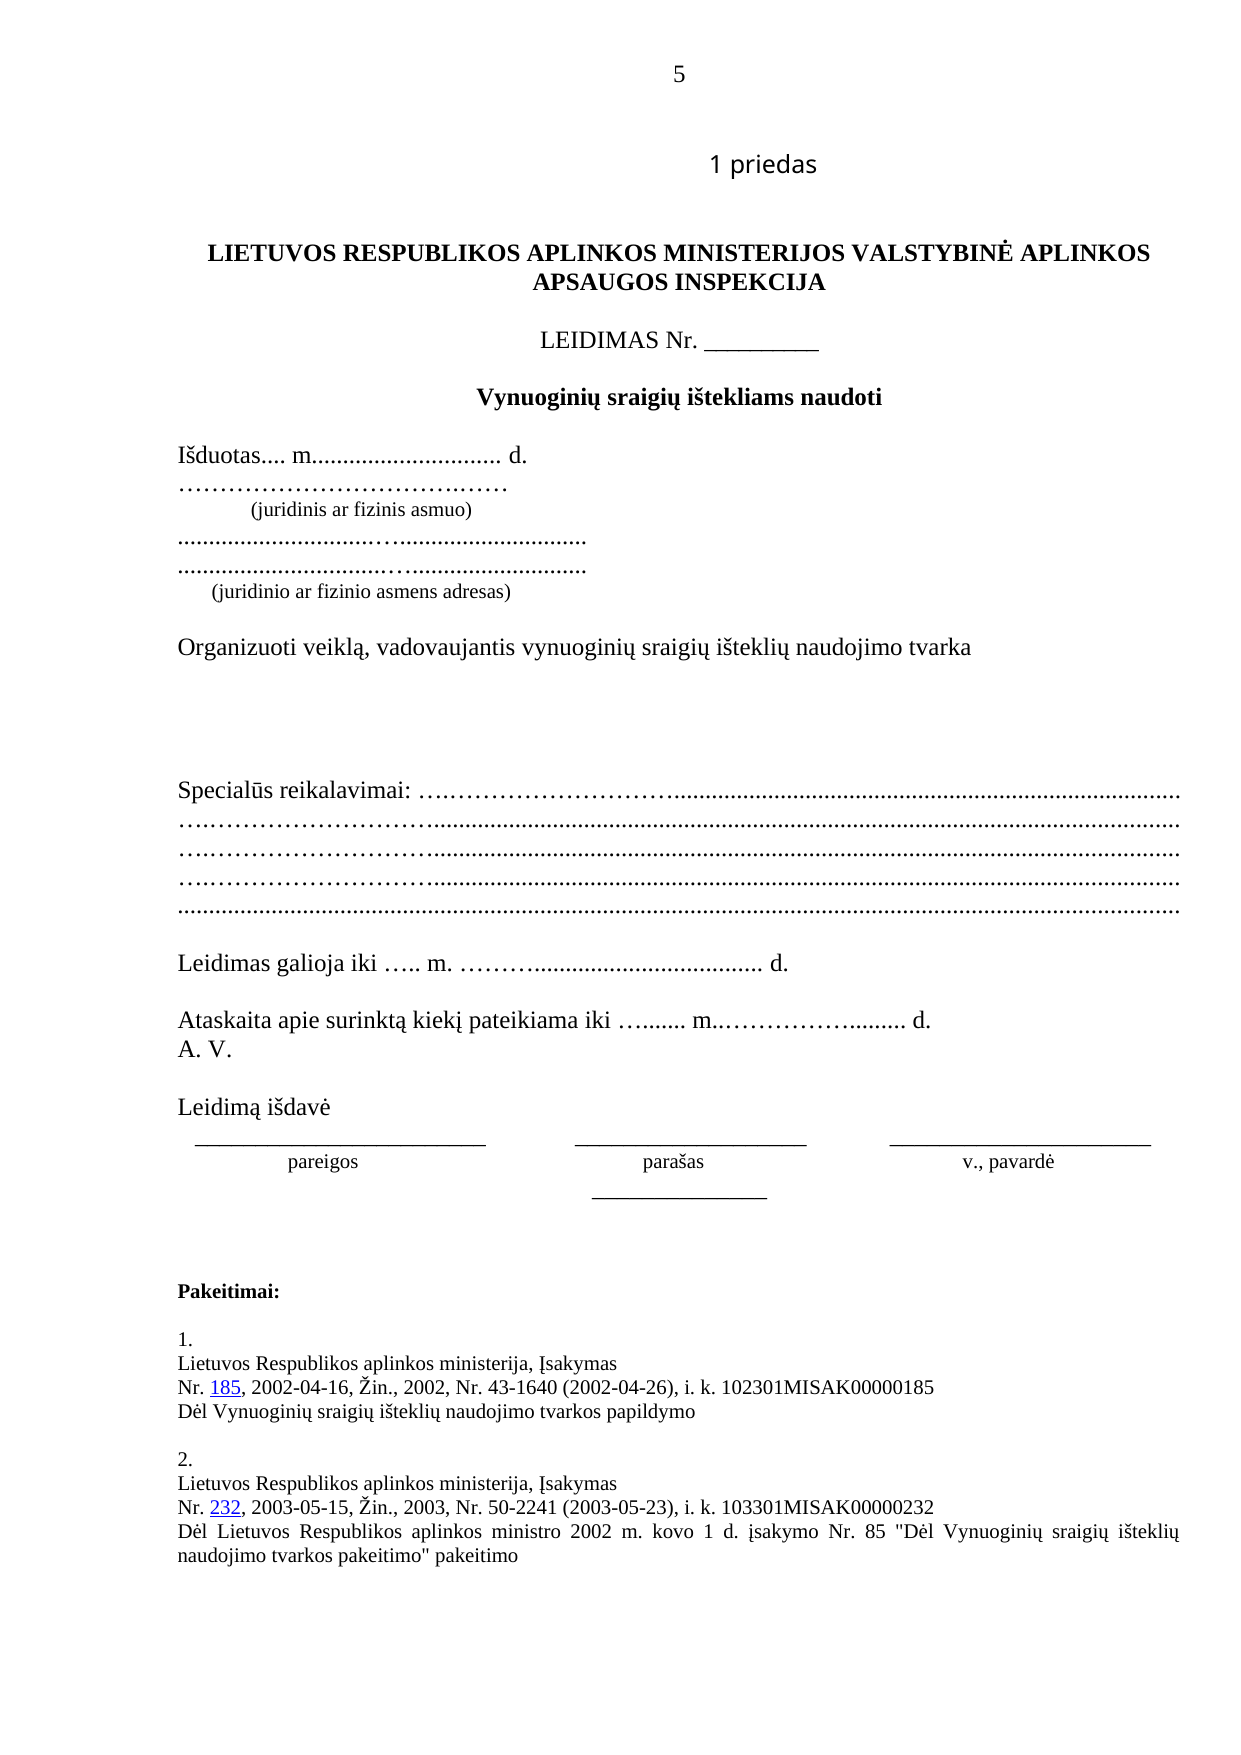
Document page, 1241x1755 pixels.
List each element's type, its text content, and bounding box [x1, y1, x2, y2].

text Vynuoginių sraigių ištekliams naudoti [177, 382, 1181, 411]
text Nr. 232, 2003-05-15, Žin., 2003, Nr. 50-2241 (2003-05-23), i. k. 103301MISAK00000232 [177, 1495, 1181, 1519]
text Pakeitimai: [177, 1279, 1181, 1303]
text Dėl Vynuoginių sraigių išteklių naudojimo tvarkos papildymo [177, 1399, 1181, 1423]
text LEIDIMAS Nr. [177, 325, 1181, 353]
text ….……………………… [177, 862, 1181, 890]
text 2. [177, 1447, 1181, 1471]
text Lietuvos Respublikos aplinkos ministerija, Įsakymas [177, 1471, 1181, 1495]
text …………………………….…… [177, 468, 1181, 497]
text pareigos parašas v., pavardė [177, 1149, 1181, 1173]
text ______________ [177, 1173, 1181, 1202]
text Lietuvos Respublikos aplinkos ministerija, Įsakymas [177, 1351, 1181, 1375]
text Dėl Lietuvos Respublikos aplinkos ministro 2002 m. kovo 1 d. įsakymo Nr. 85 "Dėl Vynuoginių sraigių išteklių naudojimo tvarkos pakeitimo" pakeitimo [177, 1519, 1181, 1567]
text Išduotas.... m d. [177, 440, 1181, 468]
text ….……………………… [177, 833, 1181, 862]
text A. V. [177, 1034, 1181, 1063]
text Nr. 185, 2002-04-16, Žin., 2002, Nr. 43-1640 (2002-04-26), i. k. 102301MISAK00000185 [177, 1375, 1181, 1399]
text Ataskaita apie surinktą kiekį pateikiama iki …....... m..…………… d. [177, 1005, 1181, 1034]
text 1 priedas [177, 147, 1181, 181]
text 1. [177, 1327, 1181, 1351]
text (juridinio ar fizinio asmens adresas) [177, 579, 1181, 603]
text ….............................. [177, 521, 1181, 550]
text Leidimą išdavė [177, 1092, 1181, 1120]
text Organizuoti veiklą, vadovaujantis vynuoginių sraigių išteklių naudojimo tvarka [177, 632, 1181, 660]
text …............................ [177, 550, 1181, 579]
text Leidimas galioja iki ….. m. ……… d. [177, 948, 1181, 977]
text (juridinis ar fizinis asmuo) [177, 497, 1181, 521]
text ….……………………… [177, 804, 1181, 833]
text Specialūs reikalavimai: ….……………………… [177, 775, 1181, 804]
text LIETUVOS RESPUBLIKOS APLINKOS MINISTERIJOS VALSTYBINĖ APLINKOS APSAUGOS INSPEKCIJA [177, 238, 1181, 296]
